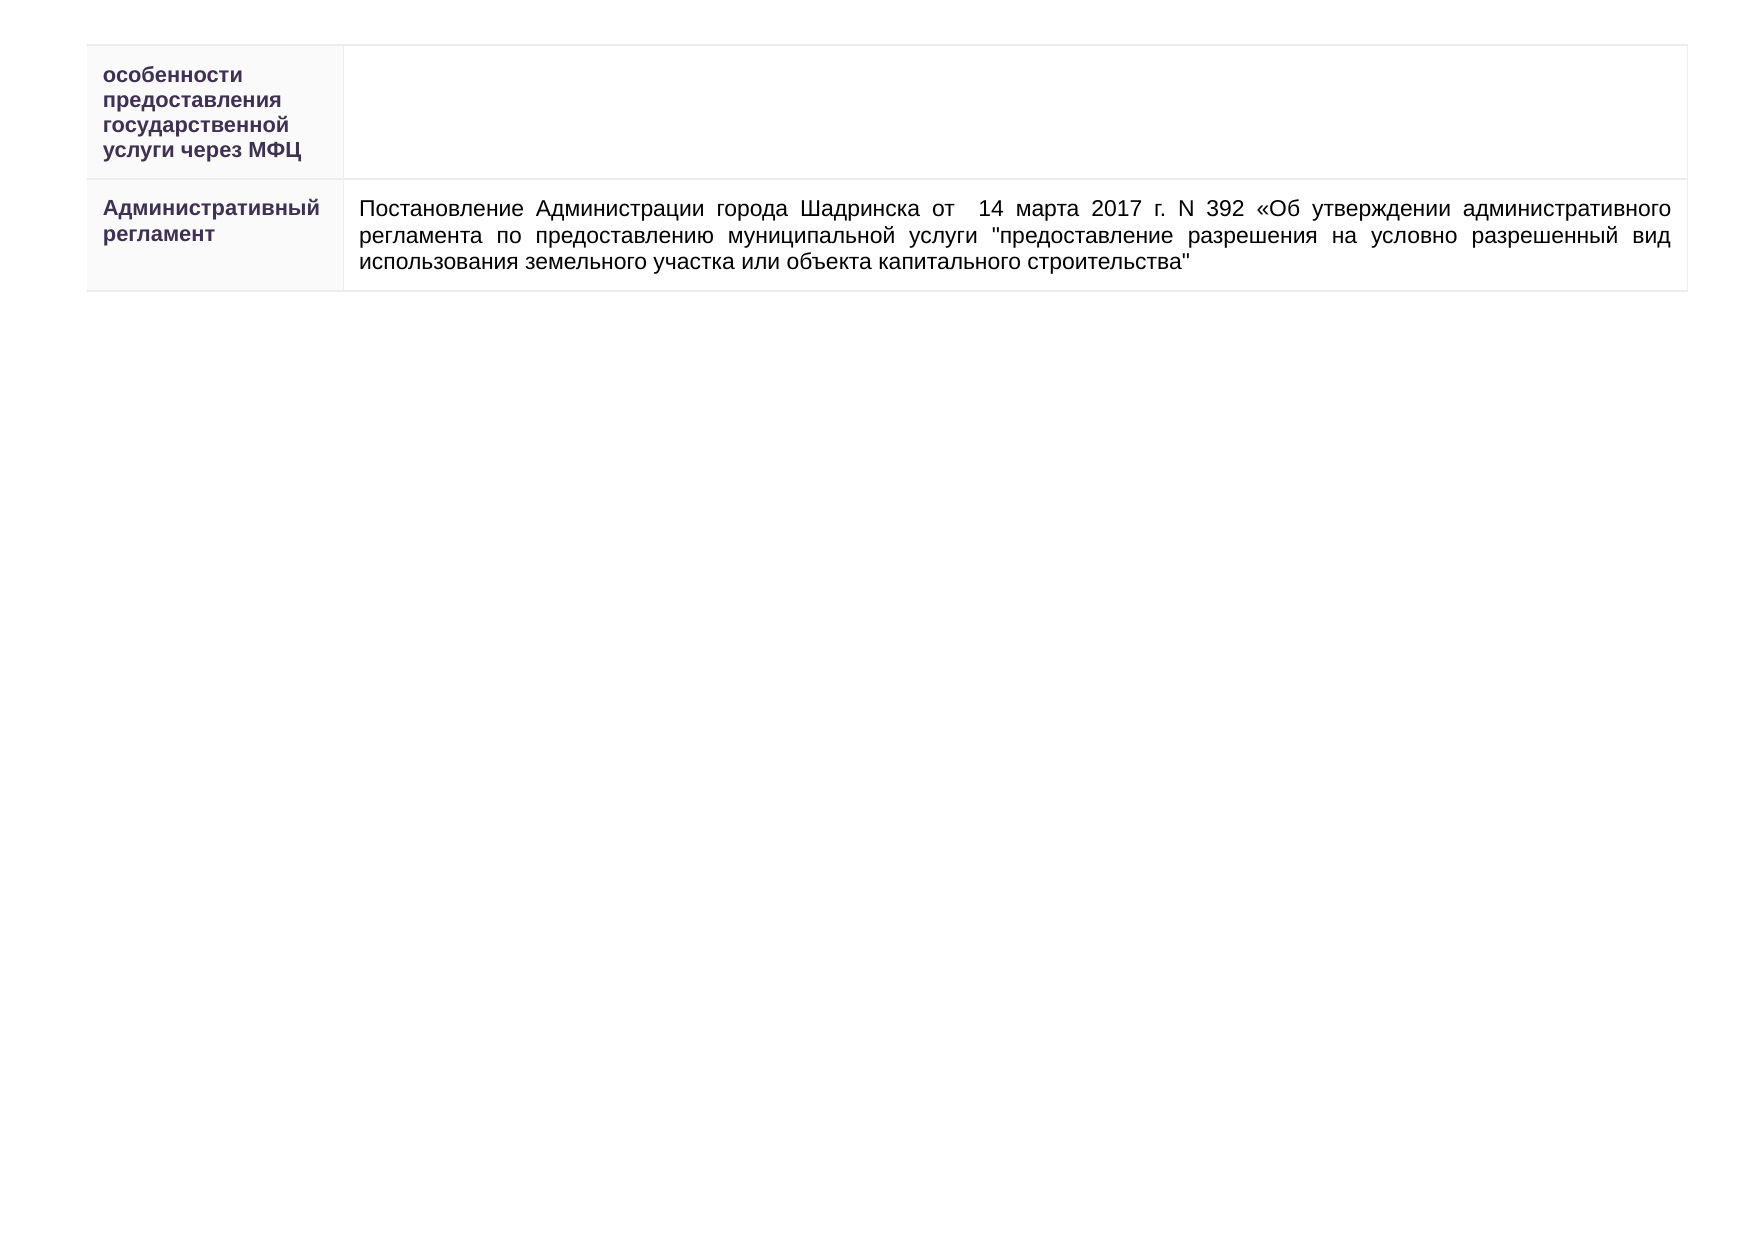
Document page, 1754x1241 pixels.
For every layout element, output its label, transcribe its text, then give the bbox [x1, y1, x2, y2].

table_cell Административный регламент [87, 180, 343, 290]
table_cell особенности предоставления государственной услуги через МФЦ [87, 46, 343, 178]
table_cell [344, 46, 1687, 178]
table_cell Постановление Администрации города Шадринска от 14 марта 2017 г. N 392 «Об утверждении административного регламента по предоставлению муниципальной услуги "предоставление разрешения на условно разрешенный вид использования земельного участка или объекта капитального строительства" [344, 180, 1687, 290]
